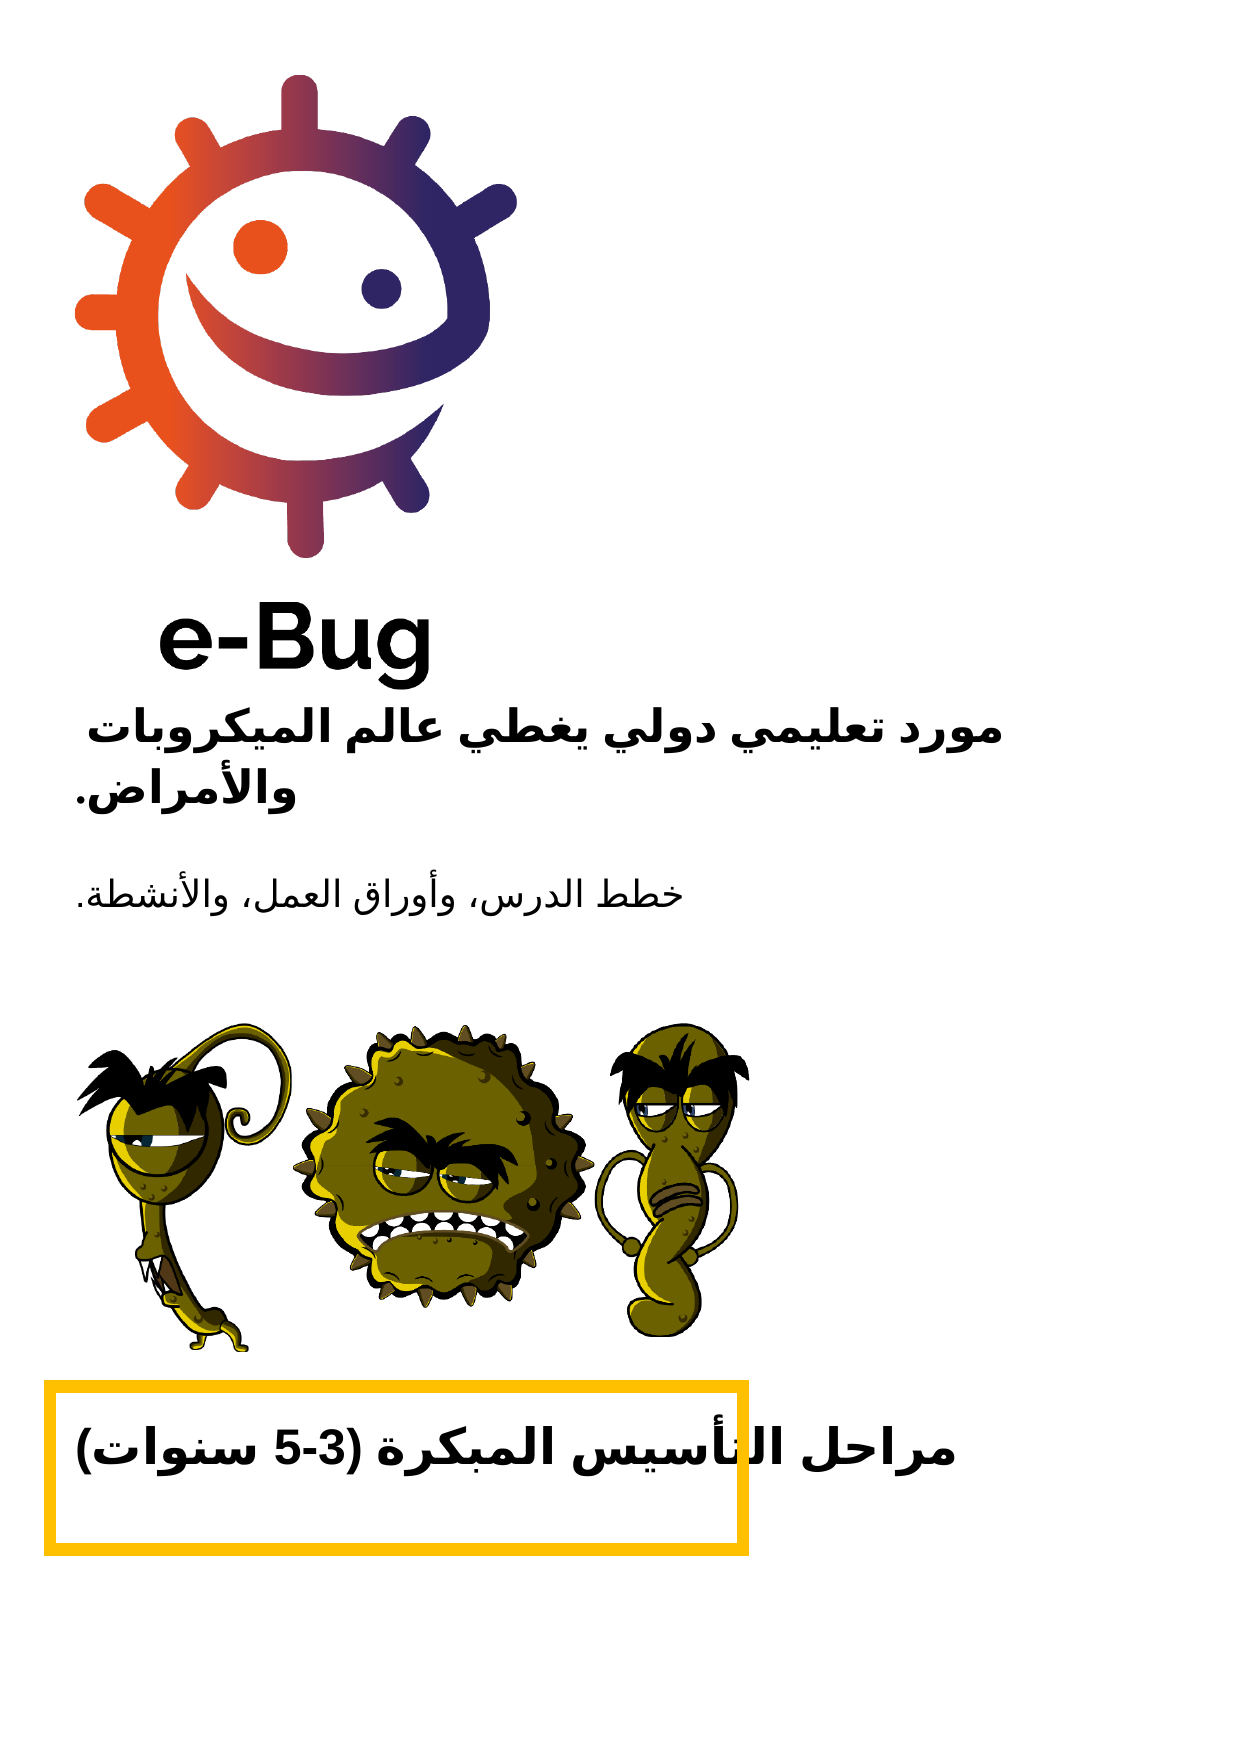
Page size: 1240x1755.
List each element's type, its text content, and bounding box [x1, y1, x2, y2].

text مراحل التأسيس المبكرة (3-5 سنوات) [749, 1417, 1164, 1475]
text مورد تعليمي دولي يغطي عالم الميكروبات والأمراض. [75, 700, 1164, 813]
text خطط الدرس، وأوراق العمل، والأنشطة. [75, 827, 714, 925]
text مراحل التأسيس المبكرة (3-5 سنوات) [75, 1417, 737, 1475]
